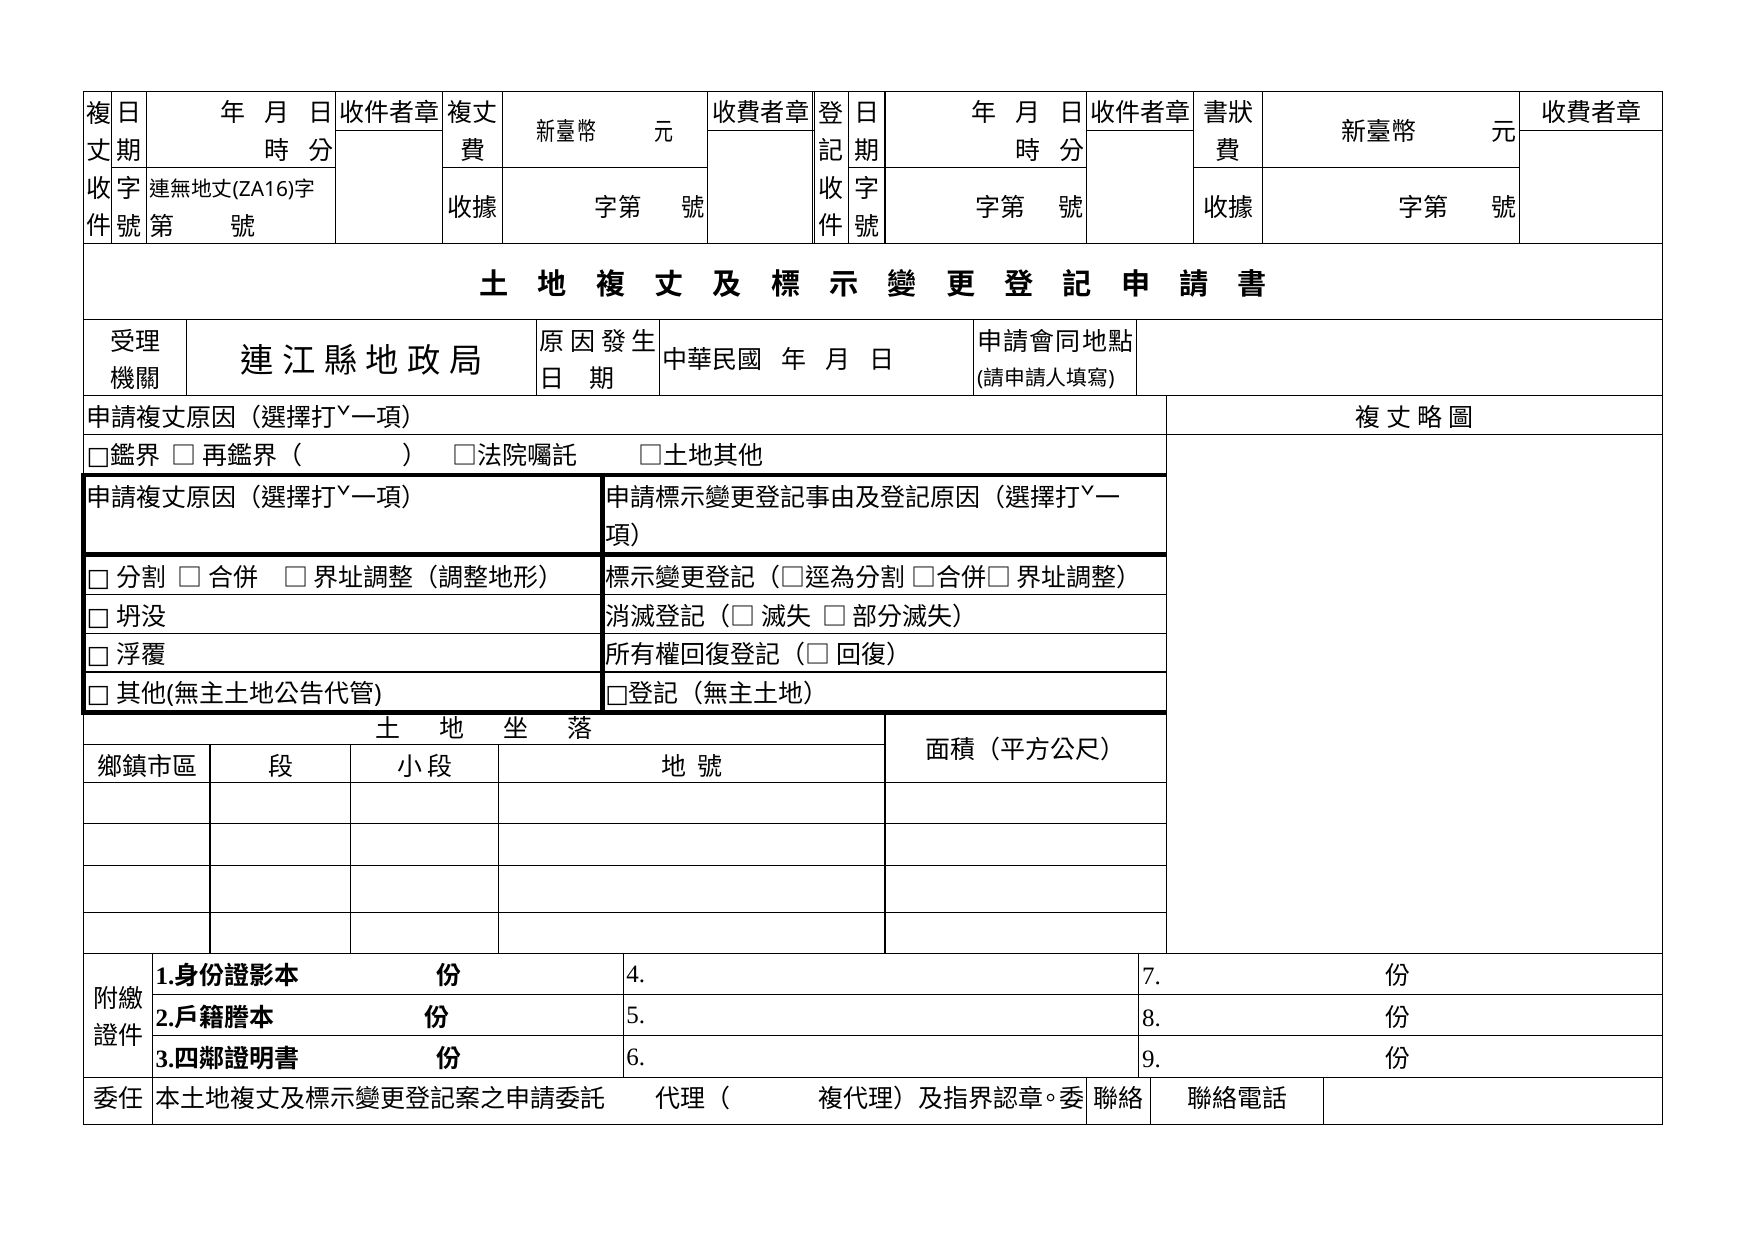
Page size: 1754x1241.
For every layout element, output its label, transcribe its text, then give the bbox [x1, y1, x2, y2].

table_header 收件者章 [1087, 92, 1193, 130]
table_cell 原因發生日 期 [537, 320, 659, 395]
table_cell 面積（平方公尺） [886, 715, 1166, 782]
table_cell 6. [624, 1036, 1138, 1077]
table_cell [351, 783, 498, 823]
table_cell [351, 824, 498, 864]
table_header 複丈收件 [84, 92, 111, 243]
table_cell 9. 份 [1139, 1036, 1662, 1077]
table_header 年 月 日 時 分 [886, 92, 1086, 167]
table_cell [84, 913, 209, 953]
table_cell 本土地複丈及標示變更登記案之申請委託 代理（ 複代理）及指界認章。委 [153, 1078, 1086, 1124]
table_cell [336, 131, 442, 243]
table_cell 連 江 縣 地 政 局 [187, 320, 536, 395]
table_cell [1520, 131, 1662, 167]
table_cell 申請複丈原因（選擇打ˇ一項） [84, 396, 1166, 434]
table_cell □鑑界 □ 再鑑界（ ） □法院囑託 □土地其他 [84, 435, 1166, 472]
table_header 登記收件 [815, 92, 848, 243]
table_cell 申請標示變更登記事由及登記原因（選擇打ˇ一項） [605, 477, 1166, 552]
table_cell [499, 783, 884, 823]
table_cell 受理 機關 [84, 320, 186, 395]
table_cell [1324, 1078, 1662, 1124]
table_cell [211, 783, 350, 823]
table_cell 鄉鎮市區 [84, 745, 209, 782]
table_header 收費者章 [1520, 92, 1662, 130]
table_cell □ 其他(無主土地公告代管) [86, 673, 600, 710]
table_cell [1520, 167, 1662, 243]
table_cell 連無地丈(ZA16)字 第 號 [147, 168, 335, 243]
table_cell 字第 號 [503, 168, 707, 243]
table_cell □ 浮覆 [86, 634, 600, 671]
table_cell 小 段 [351, 745, 498, 782]
table_cell 地 號 [499, 745, 884, 782]
table_cell □ 坍没 [86, 595, 600, 633]
table_cell [499, 913, 884, 953]
table_cell 中華民國 年 月 日 [660, 320, 973, 395]
table_header 日期 [849, 92, 884, 167]
table_cell 複 丈 略 圖 [1167, 396, 1662, 434]
table_cell 2.戶籍謄本 份 [153, 995, 623, 1035]
table_header 新臺幣 元 [503, 92, 707, 167]
table_cell [1137, 320, 1662, 395]
table_cell 所有權回復登記（□ 回復） [605, 634, 1166, 671]
table_cell [708, 131, 812, 243]
table_cell [84, 783, 209, 823]
table_header 日期 [112, 92, 146, 167]
table_header 年 月 日 時 分 [147, 92, 335, 167]
table_cell 聯絡電話 [1151, 1078, 1323, 1124]
table_cell 土 地 坐 落 [84, 715, 884, 744]
table_cell [886, 783, 1166, 823]
table_cell [84, 824, 209, 864]
table_cell [351, 866, 498, 912]
table_cell □ 分割 □ 合併 □ 界址調整（調整地形） [86, 557, 600, 594]
table_header 新臺幣 元 [1263, 92, 1519, 167]
table_cell 字號 [849, 168, 884, 243]
table_cell 字號 [112, 168, 146, 243]
table_cell 消滅登記（□ 滅失 □ 部分滅失） [605, 595, 1166, 633]
table_cell [1167, 435, 1662, 953]
table_cell 附繳 證件 [84, 954, 152, 1077]
table_cell [211, 824, 350, 864]
table_cell 8. 份 [1139, 995, 1662, 1035]
table_cell 委任 [84, 1078, 152, 1124]
table_cell 標示變更登記（□逕為分割 □合併□ 界址調整） [605, 557, 1166, 594]
table_cell 1.身份證影本 份 [153, 954, 623, 994]
table_cell 收據 [443, 168, 502, 243]
table_cell 5. [624, 995, 1138, 1035]
table_cell 聯絡 [1087, 1078, 1150, 1124]
table_cell 收據 [1194, 168, 1262, 243]
table_cell [84, 866, 209, 912]
table_cell [886, 866, 1166, 912]
table_cell 申請複丈原因（選擇打ˇ一項） [86, 477, 600, 552]
table_header 收件者章 [336, 92, 442, 130]
table_cell 土 地 複 丈 及 標 示 變 更 登 記 申 請 書 [84, 244, 1662, 319]
table_cell [211, 913, 350, 953]
table_cell 段 [211, 745, 350, 782]
table_cell [499, 824, 884, 864]
table_cell [499, 866, 884, 912]
table_cell [1087, 131, 1193, 243]
table_header 書狀費 [1194, 92, 1262, 167]
table_cell 7. 份 [1139, 954, 1662, 994]
table_cell 字第 號 [886, 168, 1086, 243]
table_cell □登記（無主土地） [605, 673, 1166, 710]
table_header 複丈費 [443, 92, 502, 167]
table_cell 字第 號 [1263, 168, 1519, 243]
table_cell [351, 913, 498, 953]
table_cell [886, 824, 1166, 864]
table_cell [211, 866, 350, 912]
table_cell [886, 913, 1166, 953]
table_header 收費者章 [708, 92, 812, 130]
table_cell 4. [624, 954, 1138, 994]
table_cell 申請會同地點(請申請人填寫) [974, 320, 1136, 395]
table_cell 3.四鄰證明書 份 [153, 1036, 623, 1077]
